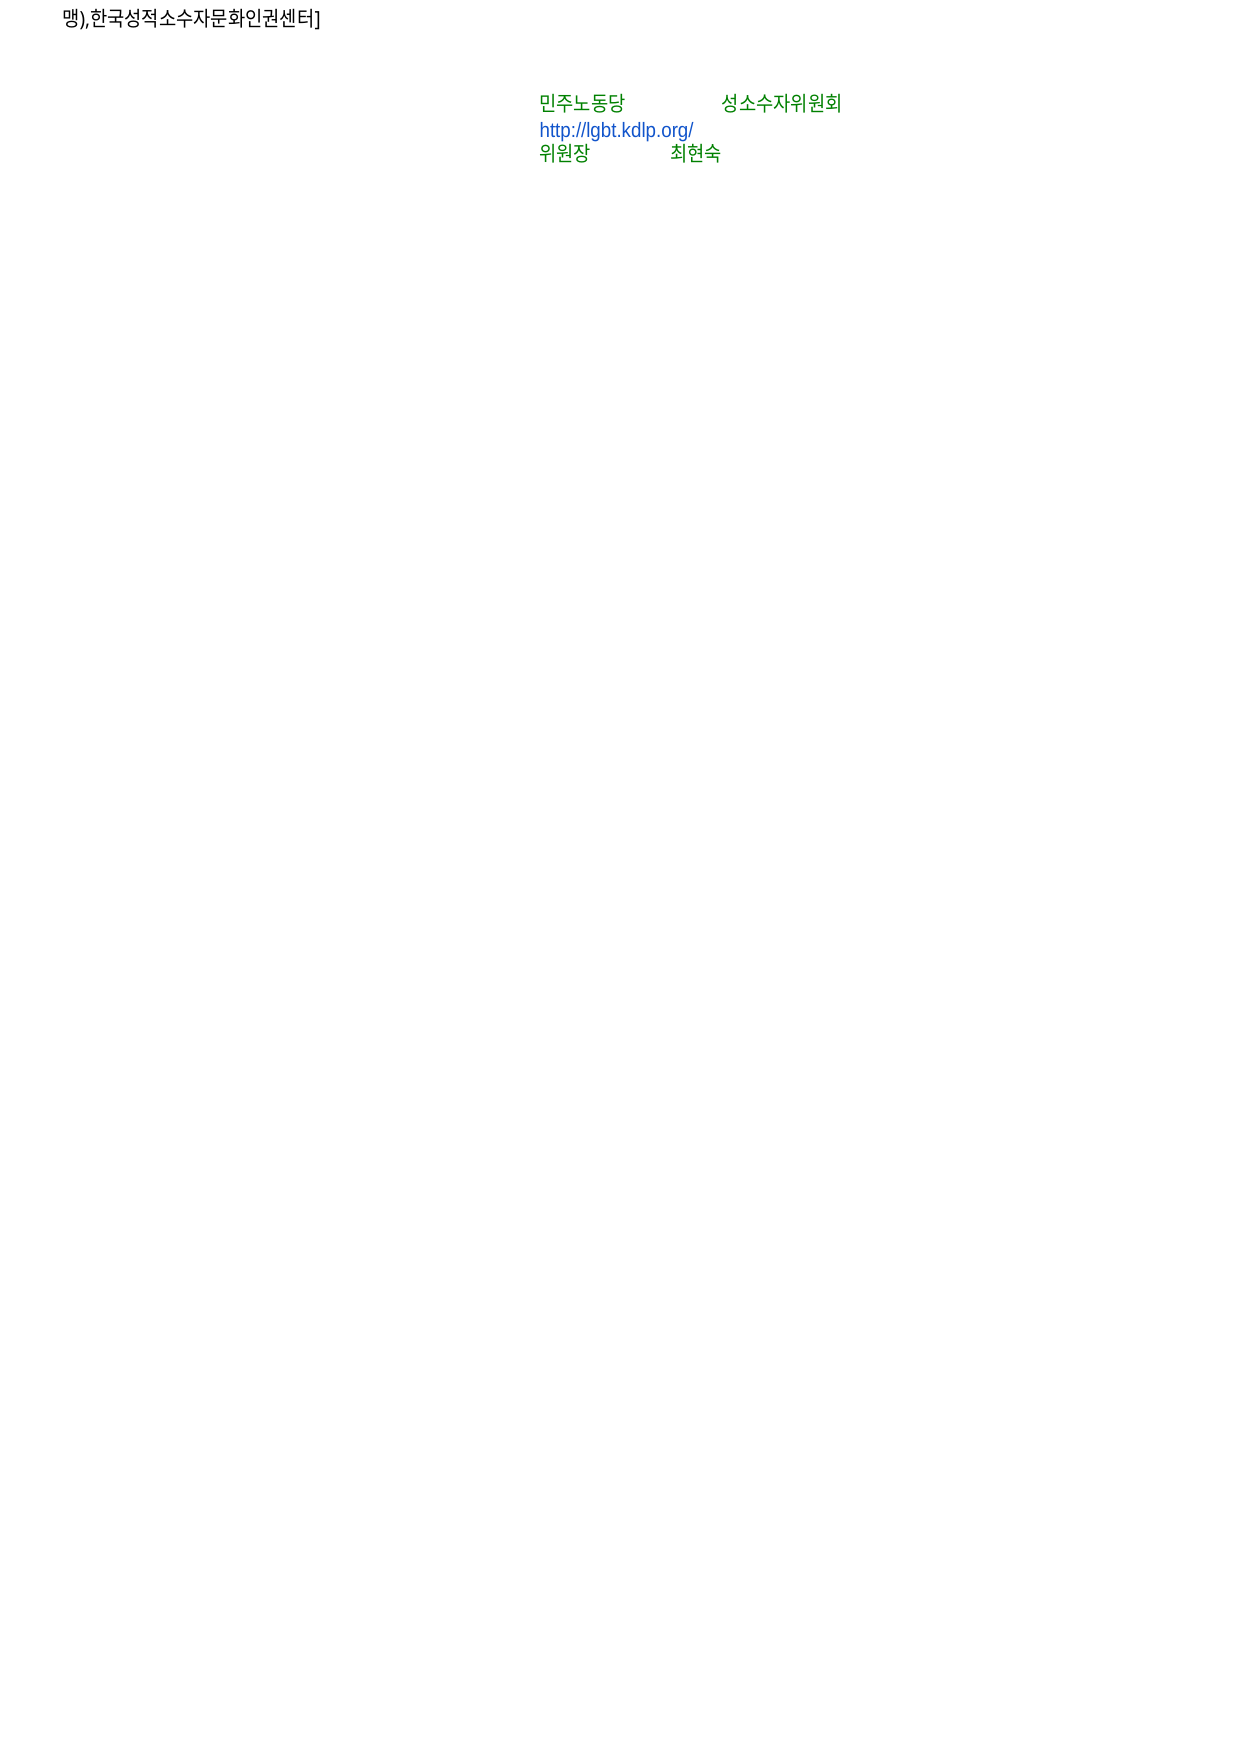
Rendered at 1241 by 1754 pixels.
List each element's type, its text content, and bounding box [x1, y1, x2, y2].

text http://lgbt.kdlp.org/ [56, 119, 761, 142]
text 맹),한국성적소수자문화인권센터] [56, 0, 423, 33]
text 민주노동당 성소수자위원회 [56, 83, 842, 119]
text 위원장 최현숙 [56, 142, 721, 166]
